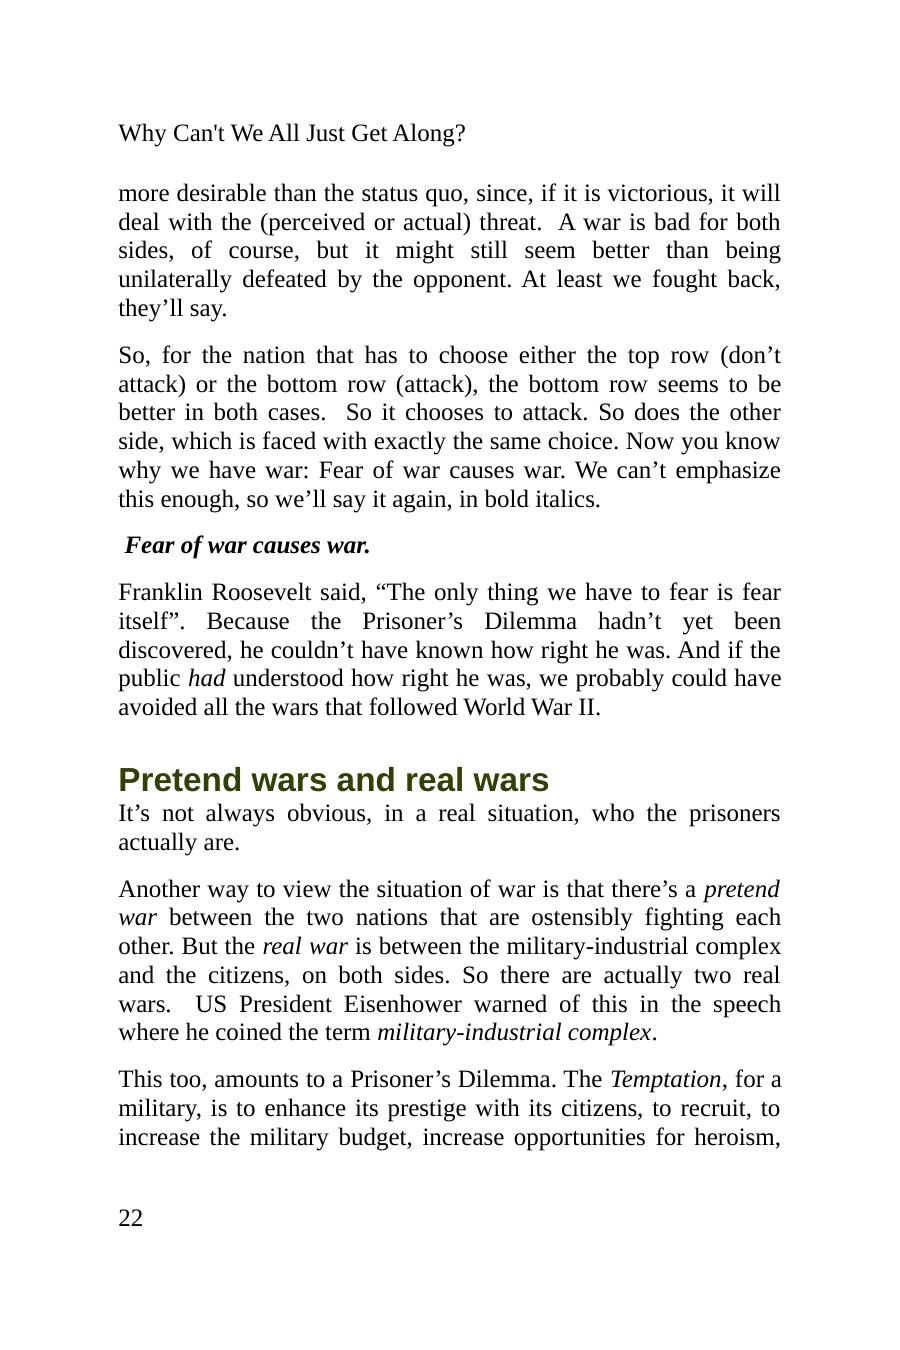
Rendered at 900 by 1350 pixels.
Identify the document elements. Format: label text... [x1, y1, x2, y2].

subtitle Pretend wars and real wars [118, 760, 782, 798]
text It’s not always obvious, in a real situation, who the prisoners actually are. [118, 798, 782, 856]
text This too, amounts to a Prisoner’s Dilemma. The Temptation, for a military, is to enhance its prestige with its citizens, to recruit, to increase the military budget, increase opportunities for heroism, [118, 1064, 782, 1151]
text So, for the nation that has to choose either the top row (don’t attack) or the bottom row (attack), the bottom row seems to be better in both cases. So it chooses to attack. So does the other side, which is faced with exactly the same choice. Now you know why we have war: Fear of war causes war. We can’t emphasize this enough, so we’ll say it again, in bold italics. [118, 340, 782, 512]
text Franklin Roosevelt said, “The only thing we have to fear is fear itself”. Because the Prisoner’s Dilemma hadn’t yet been discovered, he couldn’t have known how right he was. And if the public had understood how right he was, we probably could have avoided all the wars that followed World War II. [118, 577, 782, 721]
text Another way to view the situation of war is that there’s a pretend war between the two nations that are ostensibly fighting each other. But the real war is between the military-industrial complex and the citizens, on both sides. So there are actually two real wars. US President Eisenhower warned of this in the speech where he coined the term military-industrial complex. [118, 874, 782, 1046]
text Fear of war causes war. [118, 530, 782, 559]
text more desirable than the status quo, since, if it is victorious, it will deal with the (perceived or actual) threat. A war is bad for both sides, of course, but it might still seem better than being unilaterally defeated by the opponent. At least we fought back, they’ll say. [118, 178, 782, 322]
